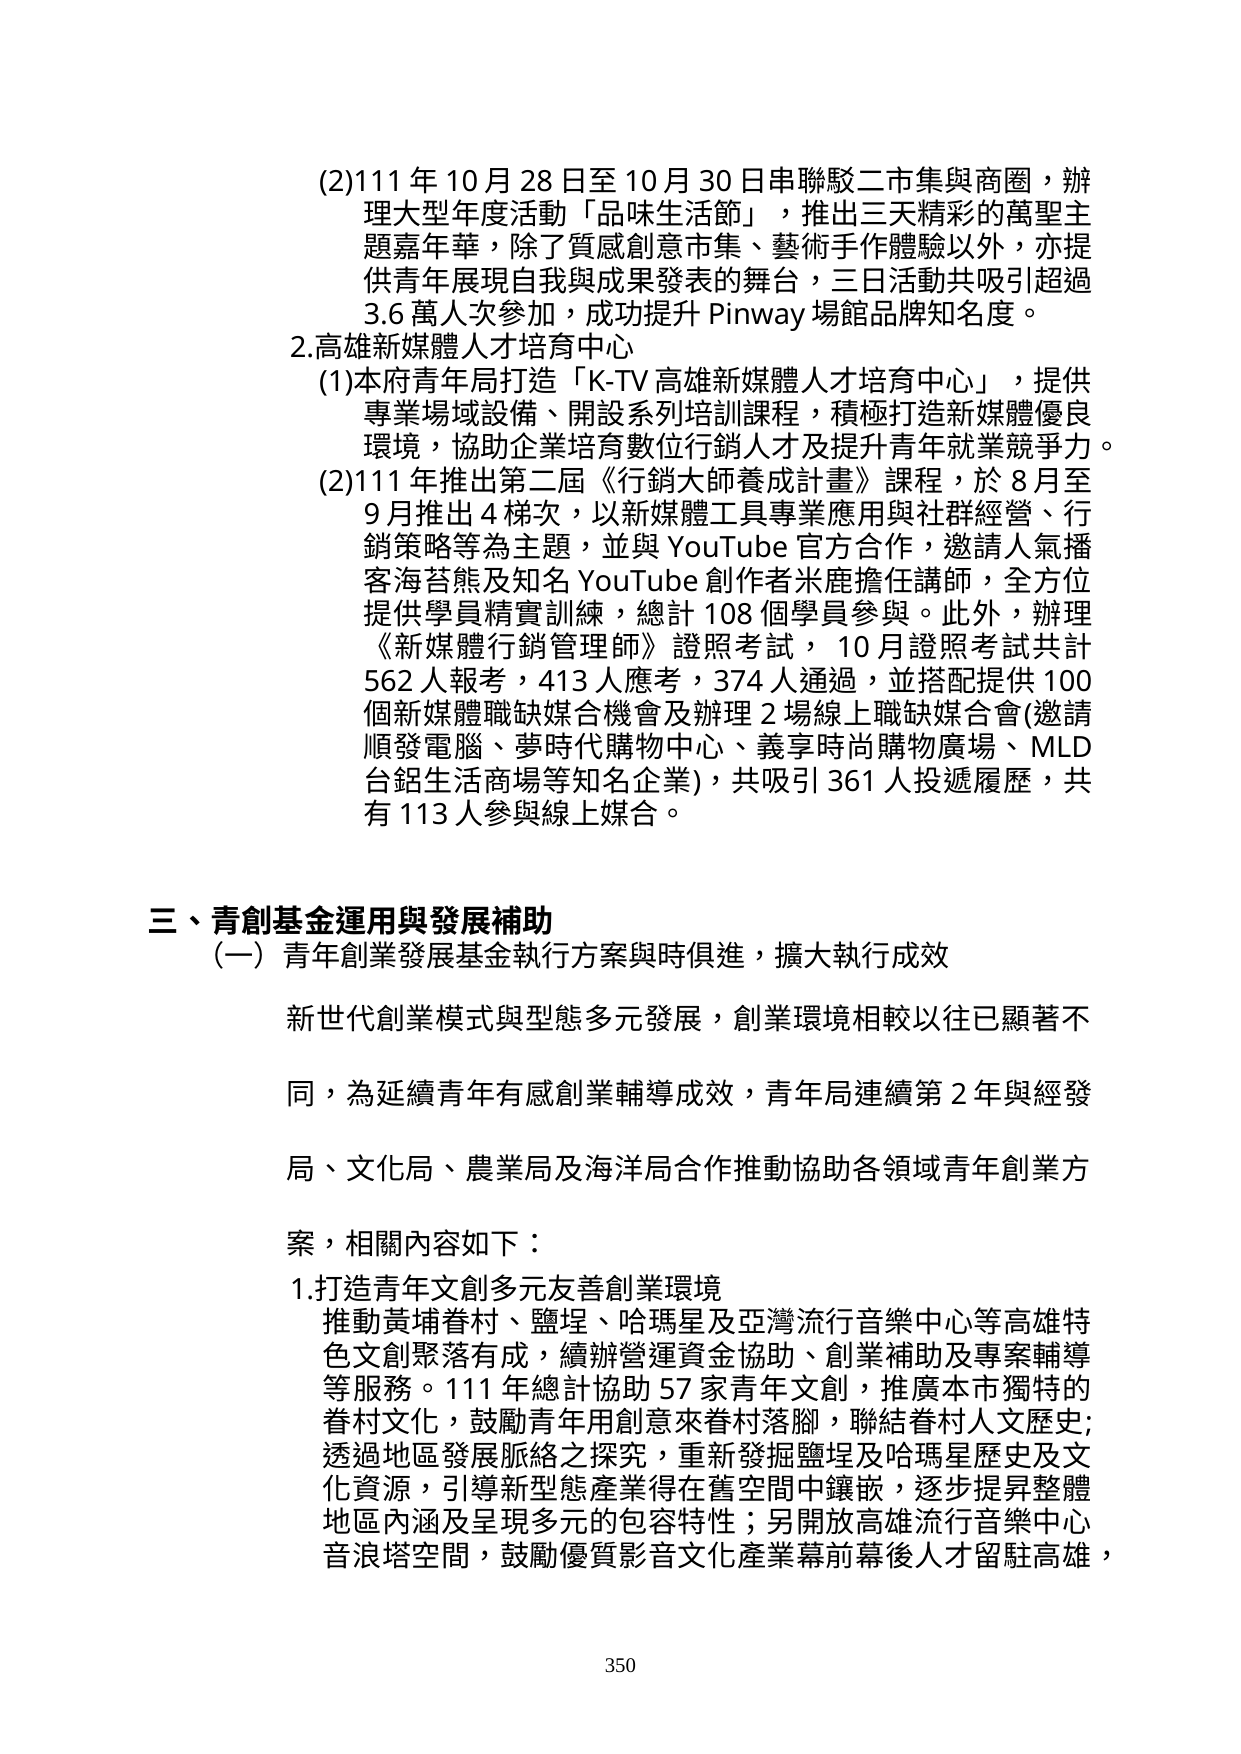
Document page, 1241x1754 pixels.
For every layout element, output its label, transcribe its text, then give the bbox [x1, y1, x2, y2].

text (2)111年推出第二屆《行銷大師養成計畫》課程，於8月至9月推出4梯次，以新媒體工具專業應用與社群經營、行銷策略等為主題，並與YouTube官方合作，邀請人氣播客海苔熊及知名YouTube創作者米鹿擔任講師，全方位提供學員精實訓練，總計108個學員參與。此外，辦理《新媒體行銷管理師》證照考試， 10月證照考試共計562人報考，413人應考，374人通過，並搭配提供100個新媒體職缺媒合機會及辦理2場線上職缺媒合會(邀請順發電腦、夢時代購物中心、義享時尚購物廣場、MLD台鋁生活商場等知名企業)，共吸引361人投遞履歷，共有113人參與線上媒合。 [319, 464, 1092, 831]
text (2)111年10月28日至10月30日串聯駁二市集與商圈，辦理大型年度活動「品味生活節」，推出三天精彩的萬聖主題嘉年華，除了質感創意市集、藝術手作體驗以外，亦提供青年展現自我與成果發表的舞台，三日活動共吸引超過3.6萬人次參加，成功提升Pinway場館品牌知名度。 [319, 164, 1092, 331]
text 2.高雄新媒體人才培育中心 [289, 331, 1092, 364]
text 新世代創業模式與型態多元發展，創業環境相較以往已顯著不同，為延續青年有感創業輔導成效，青年局連續第2年與經發局、文化局、農業局及海洋局合作推動協助各領域青年創業方案，相關內容如下： [286, 973, 1092, 1273]
text 1.打造青年文創多元友善創業環境 [289, 1273, 1092, 1306]
text (1)本府青年局打造「K-TV高雄新媒體人才培育中心」，提供專業場域設備、開設系列培訓課程，積極打造新媒體優良環境，協助企業培育數位行銷人才及提升青年就業競爭力。 [319, 364, 1092, 464]
text 三、青創基金運用與發展補助 [148, 906, 1092, 939]
text 推動黃埔眷村、鹽埕、哈瑪星及亞灣流行音樂中心等高雄特色文創聚落有成，續辦營運資金協助、創業補助及專案輔導等服務。111年總計協助57家青年文創，推廣本市獨特的眷村文化，鼓勵青年用創意來眷村落腳，聯結眷村人文歷史;透過地區發展脈絡之探究，重新發掘鹽埕及哈瑪星歷史及文化資源，引導新型態產業得在舊空間中鑲嵌，逐步提昇整體地區內涵及呈現多元的包容特性；另開放高雄流行音樂中心音浪塔空間，鼓勵優質影音文化產業幕前幕後人才留駐高雄，以促進影音文化南北平衡發展。 [323, 1306, 1092, 1573]
text （一）青年創業發展基金執行方案與時俱進，擴大執行成效 [195, 939, 1092, 973]
